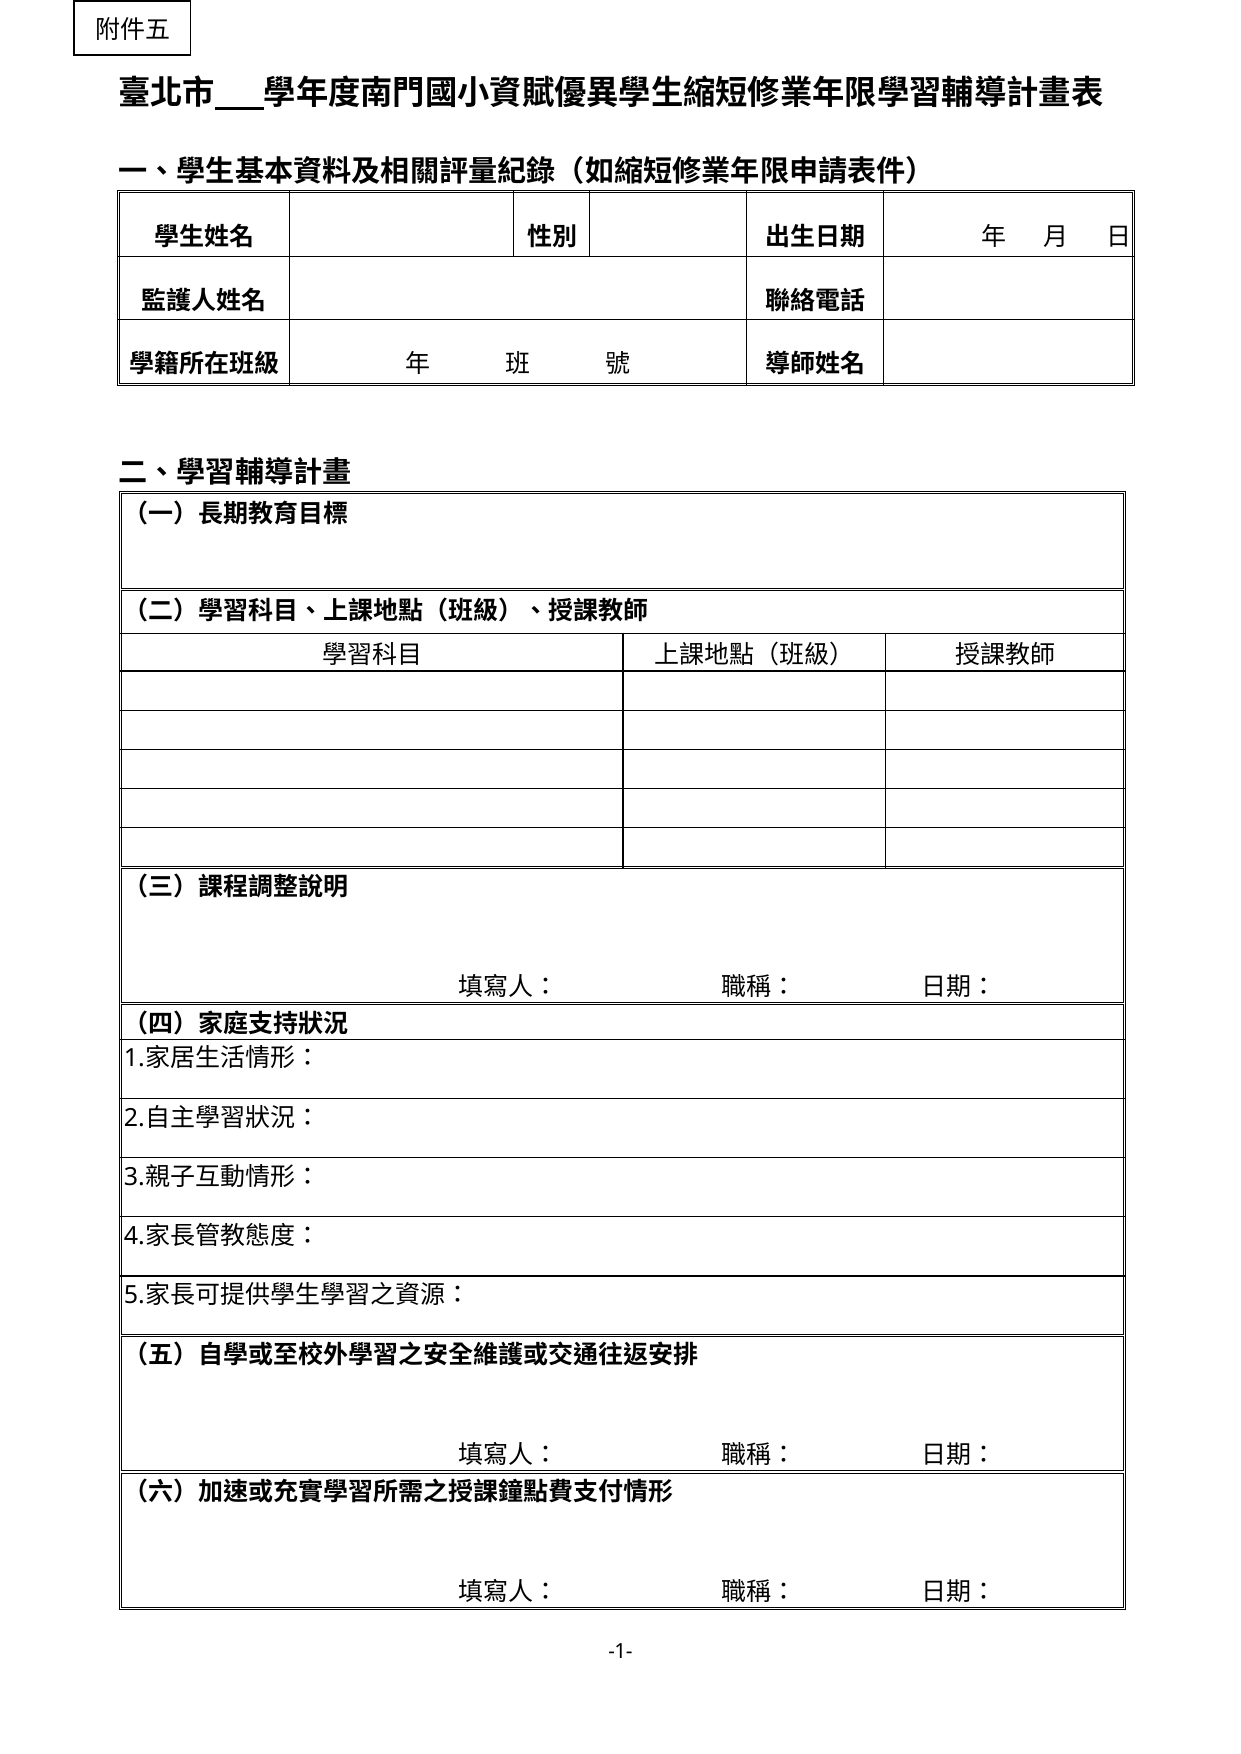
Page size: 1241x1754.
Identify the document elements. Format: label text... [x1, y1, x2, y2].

subtitle [75, 2, 190, 54]
text 二、學習輔導計畫 [118, 448, 1122, 491]
table_cell [886, 672, 1123, 709]
table_cell （四）家庭支持狀況 [122, 1005, 1123, 1039]
table_cell 上課地點（班級） [624, 634, 885, 670]
table_header 性別 [514, 193, 589, 256]
table_cell [1126, 1334, 1216, 1470]
table_cell （二）學習科目、上課地點（班級）、授課教師 [122, 591, 1123, 633]
table_cell [1126, 1216, 1216, 1275]
table_cell [1126, 1157, 1216, 1216]
table_cell [1126, 1470, 1216, 1607]
table_cell [1126, 866, 1216, 1002]
table_cell [122, 711, 622, 748]
table_cell [624, 750, 885, 788]
table_cell 授課教師 [886, 634, 1123, 670]
table_cell 年 班 號 [290, 320, 746, 383]
table_cell [1126, 588, 1216, 633]
table_cell [122, 672, 622, 709]
table_cell 學籍所在班級 [120, 320, 289, 383]
table_cell 監護人姓名 [120, 257, 289, 319]
table_cell [886, 750, 1123, 788]
table_cell [884, 320, 1132, 383]
table_cell [886, 789, 1123, 827]
table_cell [624, 789, 885, 827]
text 附件五 [90, 9, 175, 45]
table_cell 1.家居生活情形： [122, 1040, 1123, 1098]
table_cell （三）課程調整說明 填寫人： 職稱： 日期： [122, 869, 1123, 1002]
table_header （一）長期教育目標 [122, 494, 1123, 588]
table_cell 3.親子互動情形： [122, 1158, 1123, 1216]
table_cell [122, 789, 622, 827]
table_header 出生日期 [747, 193, 883, 256]
table_cell [1126, 1098, 1216, 1157]
table_header 學生姓名 [120, 193, 289, 256]
table_cell 2.自主學習狀況： [122, 1099, 1123, 1157]
table_cell [1126, 827, 1216, 866]
table_cell [886, 711, 1123, 748]
table_cell 導師姓名 [747, 320, 883, 383]
table_cell [122, 828, 622, 866]
table_cell [1126, 710, 1216, 748]
table_cell 聯絡電話 [747, 257, 883, 319]
table_header 年 月 日 [884, 193, 1132, 256]
subtitle 臺北市 學年度南門國小資賦優異學生縮短修業年限學習輔導計畫表 [118, 66, 1122, 114]
table_cell [122, 750, 622, 788]
table_cell [624, 711, 885, 748]
table_cell [624, 828, 885, 866]
table_header [290, 193, 513, 256]
table_cell （五）自學或至校外學習之安全維護或交通往返安排 填寫人： 職稱： 日期： [122, 1337, 1123, 1470]
table_header [1126, 491, 1216, 588]
table_cell [1126, 1002, 1216, 1039]
table_cell [1126, 633, 1216, 670]
text 一、學生基本資料及相關評量紀錄（如縮短修業年限申請表件） [118, 148, 1122, 190]
table_cell 5.家長可提供學生學習之資源： [122, 1277, 1123, 1334]
table_cell （六）加速或充實學習所需之授課鐘點費支付情形 填寫人： 職稱： 日期： [122, 1474, 1123, 1607]
table_cell [624, 672, 885, 709]
table_cell [1126, 1039, 1216, 1098]
table_cell [1126, 1275, 1216, 1334]
table_cell [1126, 788, 1216, 827]
table_cell [886, 828, 1123, 866]
table_cell 學習科目 [122, 634, 622, 670]
table_cell [1126, 749, 1216, 788]
table_cell 4.家長管教態度： [122, 1217, 1123, 1275]
table_cell [1126, 670, 1216, 709]
table_cell [884, 257, 1132, 319]
table_header [590, 193, 746, 256]
table_cell [290, 257, 746, 319]
